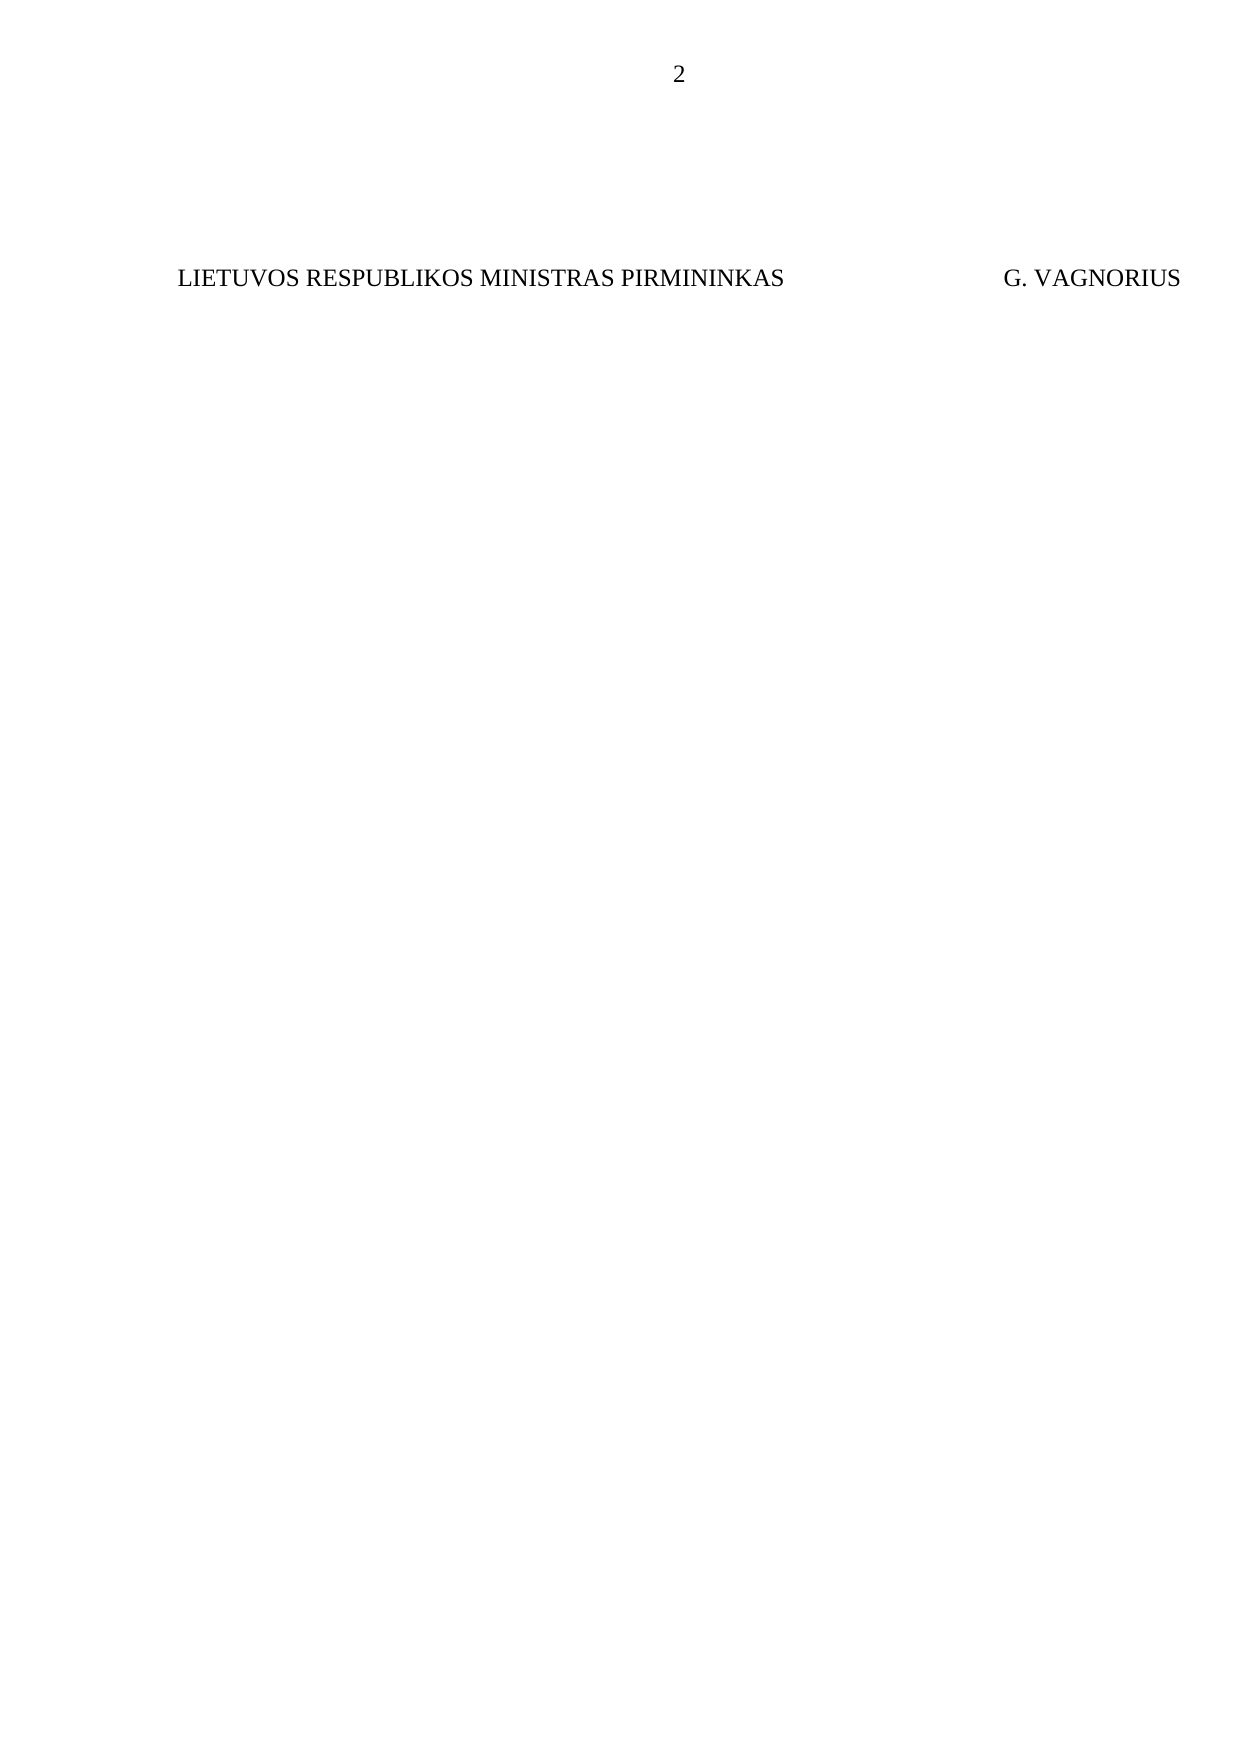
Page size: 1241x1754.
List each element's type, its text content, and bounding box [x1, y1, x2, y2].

text LIETUVOS RESPUBLIKOS MINISTRAS PIRMININKAS G. VAGNORIUS [177, 263, 1181, 292]
